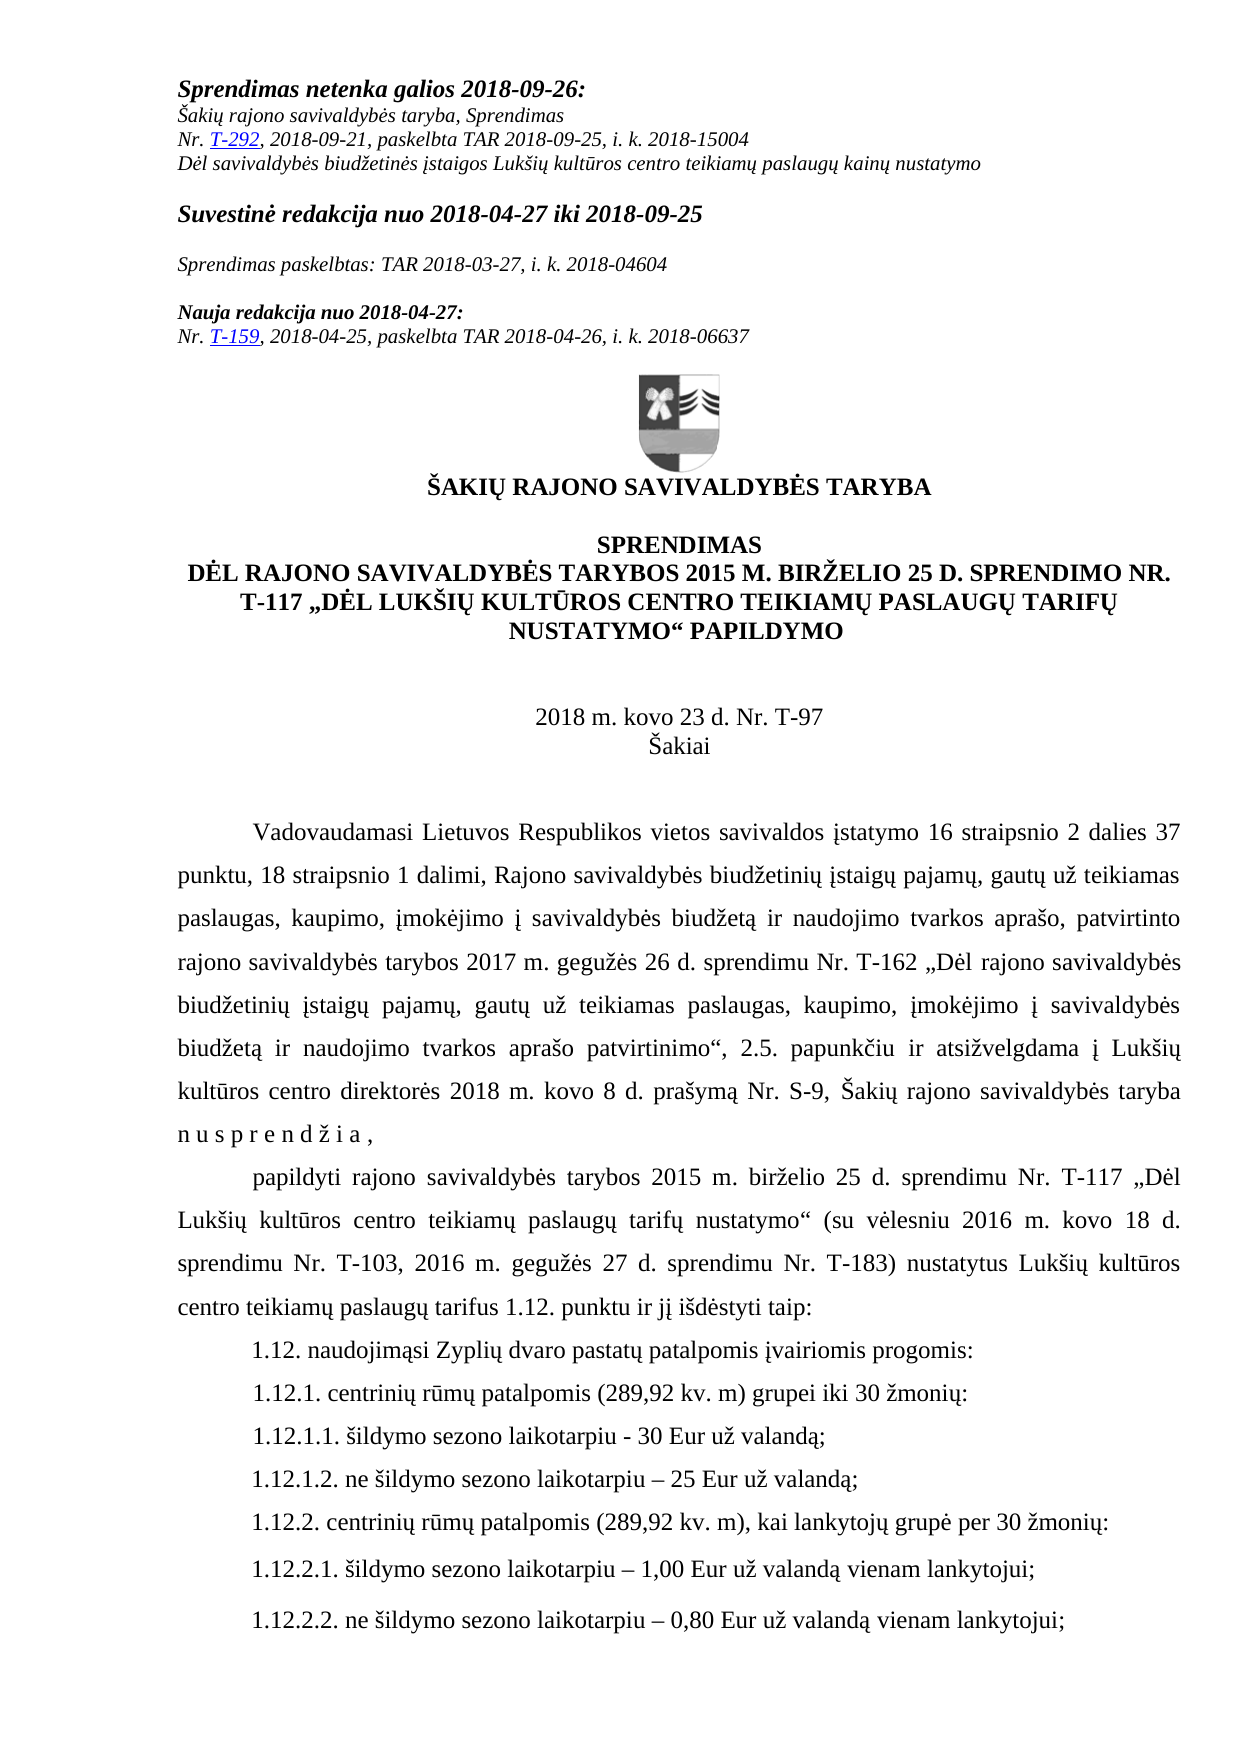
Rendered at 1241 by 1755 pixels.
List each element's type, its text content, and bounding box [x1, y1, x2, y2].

text Nr. T-159, 2018-04-25, paskelbta TAR 2018-04-26, i. k. 2018-06637 [177, 324, 1181, 348]
text Suvestinė redakcija nuo 2018-04-27 iki 2018-09-25 [177, 199, 1181, 228]
text 2018 m. kovo 23 d. Nr. T-97 [177, 702, 1181, 731]
text 1.12.1.2. ne šildymo sezono laikotarpiu – 25 Eur už valandą; [177, 1464, 1181, 1493]
text Sprendimas netenka galios 2018-09-26: [177, 74, 1181, 103]
text Vadovaudamasi Lietuvos Respublikos vietos savivaldos įstatymo 16 straipsnio 2 dalies 37 punktu, 18 straipsnio 1 dalimi, Rajono savivaldybės biudžetinių įstaigų pajamų, gautų už teikiamas paslaugas, kaupimo, įmokėjimo į savivaldybės biudžetą ir naudojimo tvarkos aprašo, patvirtinto rajono savivaldybės tarybos 2017 m. gegužės 26 d. sprendimu Nr. T-162 „Dėl rajono savivaldybės biudžetinių įstaigų pajamų, gautų už teikiamas paslaugas, kaupimo, įmokėjimo į savivaldybės biudžetą ir naudojimo tvarkos aprašo patvirtinimo“, 2.5. papunkčiu ir atsižvelgdama į Lukšių kultūros centro direktorės 2018 m. kovo 8 d. prašymą Nr. S-9, Šakių rajono savivaldybės taryba nusprendžia, [177, 817, 1181, 1148]
text ŠAKIŲ RAJONO SAVIVALDYBĖS TARYBA [177, 472, 1181, 501]
text 1.12.1. centrinių rūmų patalpomis (289,92 kv. m) grupei iki 30 žmonių: [252, 1378, 1181, 1407]
text Šakiai [177, 731, 1181, 760]
text 1.12.2.2. ne šildymo sezono laikotarpiu – 0,80 Eur už valandą vienam lankytojui; [177, 1601, 1181, 1636]
text 1.12. naudojimąsi Zyplių dvaro pastatų patalpomis įvairiomis progomis: [177, 1335, 1181, 1363]
text SPRENDIMAS [177, 530, 1181, 558]
text 1.12.2. centrinių rūmų patalpomis (289,92 kv. m), kai lankytojų grupė per 30 žmonių: [177, 1507, 1181, 1536]
text Dėl savivaldybės biudžetinės įstaigos Lukšių kultūros centro teikiamų paslaugų kainų nustatymo [177, 151, 1181, 175]
text Nr. T-292, 2018-09-21, paskelbta TAR 2018-09-25, i. k. 2018-15004 [177, 127, 1181, 151]
text DĖL rajono savivaldybės tarybos 2015 m. birželio 25 d. sprendimo Nr. T-117 „Dėl Lukšių kultūros centro TEIKIAMų PASLAUGų tarifų NUSTATYMO“ papildymo [177, 558, 1181, 645]
text Šakių rajono savivaldybės taryba, Sprendimas [177, 103, 1181, 127]
text papildyti rajono savivaldybės tarybos 2015 m. birželio 25 d. sprendimu Nr. T-117 „Dėl Lukšių kultūros centro teikiamų paslaugų tarifų nustatymo“ (su vėlesniu 2016 m. kovo 18 d. sprendimu Nr. T-103, 2016 m. gegužės 27 d. sprendimu Nr. T-183) nustatytus Lukšių kultūros centro teikiamų paslaugų tarifus 1.12. punktu ir jį išdėstyti taip: [177, 1162, 1181, 1320]
text 1.12.1.1. šildymo sezono laikotarpiu - 30 Eur už valandą; [252, 1421, 1181, 1450]
text Nauja redakcija nuo 2018-04-27: [177, 300, 1181, 324]
text 1.12.2.1. šildymo sezono laikotarpiu – 1,00 Eur už valandą vienam lankytojui; [177, 1550, 1181, 1584]
text Sprendimas paskelbtas: TAR 2018-03-27, i. k. 2018-04604 [177, 252, 1181, 276]
